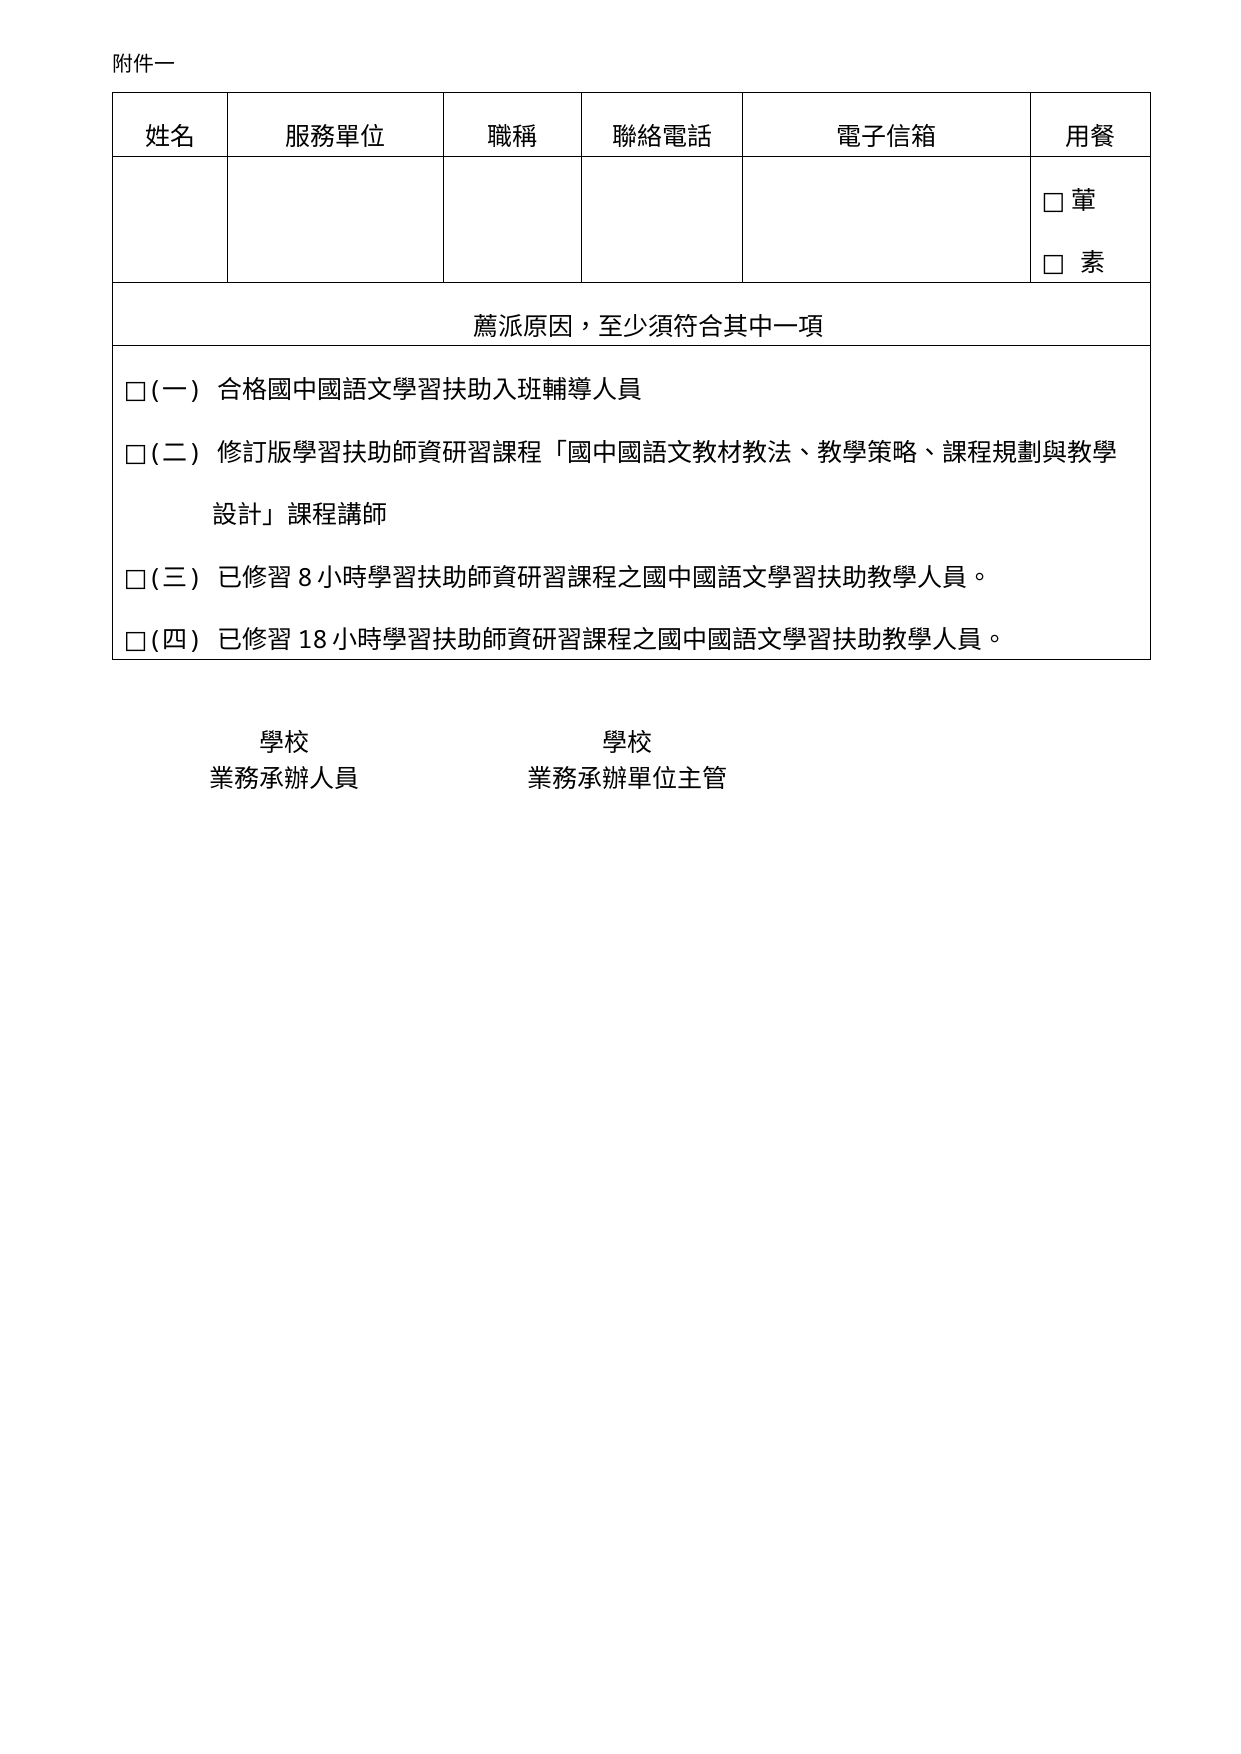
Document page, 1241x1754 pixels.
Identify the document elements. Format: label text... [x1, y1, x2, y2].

table_cell [582, 157, 742, 282]
table_header 電子信箱 [743, 93, 1030, 156]
table_cell □(一) 合格國中國語文學習扶助入班輔導人員 □(二) 修訂版學習扶助師資研習課程「國中國語文教材教法、教學策略、課程規劃與教學設計」課程講師 □(三) 已修習8小時學習扶助師資研習課程之國中國語文學習扶助教學人員。 □(四) 已修習18小時學習扶助師資研習課程之國中國語文學習扶助教學人員。 [113, 346, 1150, 659]
table_header 姓名 [113, 93, 227, 156]
table_header 用餐 [1031, 93, 1150, 156]
table_header 聯絡電話 [582, 93, 742, 156]
table_header 職稱 [444, 93, 581, 156]
table_cell [743, 157, 1030, 282]
table_cell [444, 157, 581, 282]
table_header 學校 業務承辦人員 [113, 723, 456, 795]
table_cell □ 葷 □ 素 [1031, 157, 1150, 282]
table_header 服務單位 [228, 93, 443, 156]
table_cell [113, 157, 227, 282]
table_cell [228, 157, 443, 282]
table_header 學校 業務承辦單位主管 [456, 723, 799, 795]
table_cell 薦派原因，至少須符合其中一項 [113, 283, 1150, 345]
